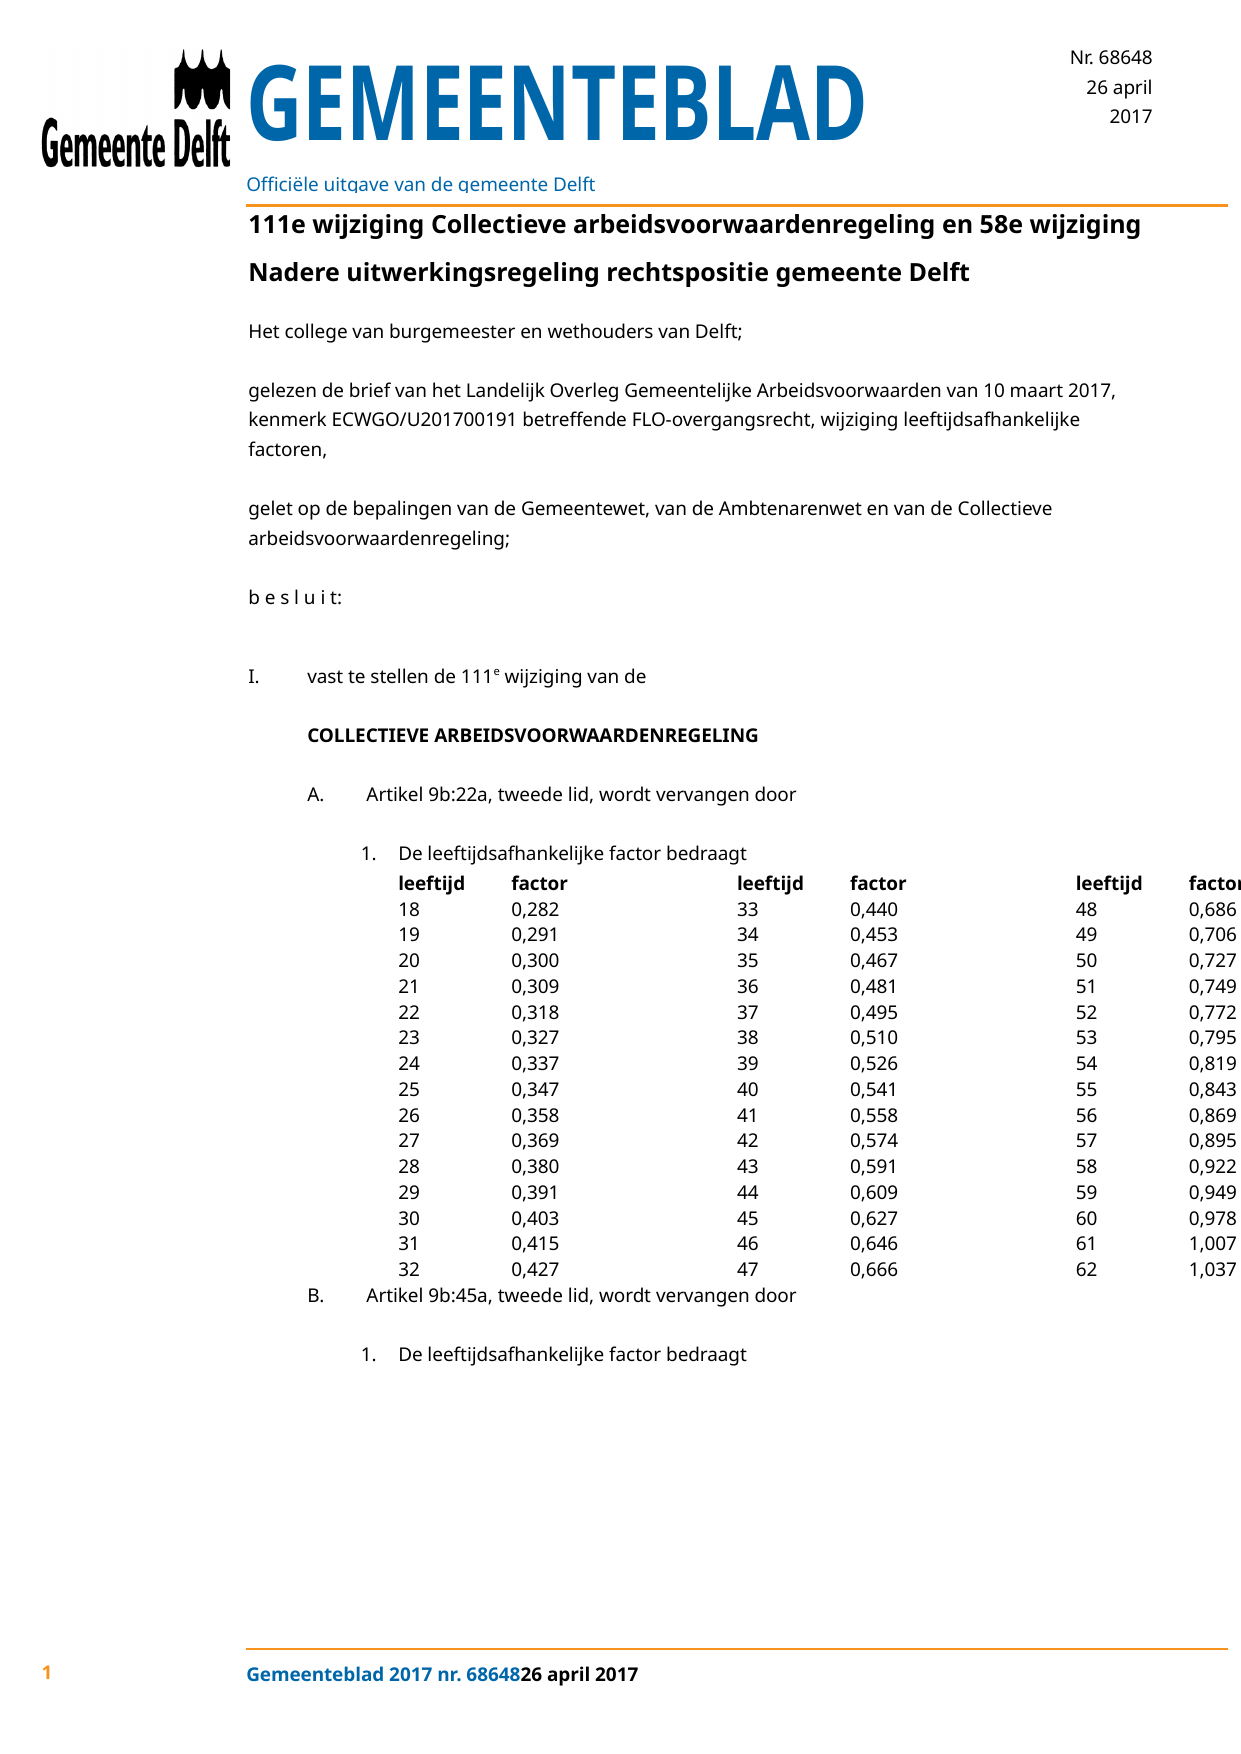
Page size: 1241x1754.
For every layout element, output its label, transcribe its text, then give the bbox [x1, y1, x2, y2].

table_cell 0,427 [511, 1256, 624, 1282]
table_cell 0,686 [1189, 896, 1240, 922]
table_cell 0,318 [511, 999, 624, 1024]
table_cell 0,706 [1189, 922, 1240, 947]
table_cell 43 [737, 1153, 850, 1179]
table_cell 18 [398, 896, 511, 922]
table_header factor [511, 870, 624, 896]
table_cell 62 [1076, 1256, 1188, 1282]
table_cell 0,526 [850, 1050, 963, 1076]
table_cell 50 [1076, 948, 1188, 973]
table_header leeftijd [1076, 870, 1188, 896]
table_cell 0,591 [850, 1153, 963, 1179]
table_cell 47 [737, 1256, 850, 1282]
table_cell 51 [1076, 973, 1188, 999]
table_cell [963, 1128, 1076, 1153]
table_cell [624, 896, 737, 922]
table_cell 32 [398, 1256, 511, 1282]
table_cell [624, 1153, 737, 1179]
text gelet op de bepalingen van de Gemeentewet, van de Ambtenarenwet en van de Collectieve arbeidsvoorwaardenregeling; [248, 495, 1152, 551]
table_cell 0,795 [1189, 1025, 1240, 1050]
list Artikel 9b:45a, tweede lid, wordt vervangen door [307, 1282, 1152, 1308]
table_cell 0,627 [850, 1205, 963, 1230]
table_cell 0,978 [1189, 1205, 1240, 1230]
table_cell 28 [398, 1153, 511, 1179]
table_cell [963, 896, 1076, 922]
table_cell 1,037 [1189, 1256, 1240, 1282]
table_cell 21 [398, 973, 511, 999]
table_cell 0,467 [850, 948, 963, 973]
table_cell 0,300 [511, 948, 624, 973]
table_cell 0,415 [511, 1230, 624, 1256]
table_cell 0,819 [1189, 1050, 1240, 1076]
table_cell 49 [1076, 922, 1188, 947]
table_cell 0,949 [1189, 1179, 1240, 1205]
table_cell 0,541 [850, 1076, 963, 1102]
list vast te stellen de 111e wijziging van de [248, 663, 1152, 689]
table_cell 0,869 [1189, 1102, 1240, 1127]
table_cell 33 [737, 896, 850, 922]
text 111e wijziging Collectieve arbeidsvoorwaardenregeling en 58e wijziging Nadere uitwerkingsregeling rechtspositie gemeente Delft [248, 207, 1152, 288]
table_cell 39 [737, 1050, 850, 1076]
table_cell 41 [737, 1102, 850, 1127]
table_cell 44 [737, 1179, 850, 1205]
table_cell [963, 1050, 1076, 1076]
table_cell [963, 948, 1076, 973]
table_cell 59 [1076, 1179, 1188, 1205]
table_cell 60 [1076, 1205, 1188, 1230]
table_cell 54 [1076, 1050, 1188, 1076]
table_cell 37 [737, 999, 850, 1024]
table_cell [624, 1102, 737, 1127]
table_cell 45 [737, 1205, 850, 1230]
table_cell 0,282 [511, 896, 624, 922]
table_cell 0,481 [850, 973, 963, 999]
table_cell 0,347 [511, 1076, 624, 1102]
text Het college van burgemeester en wethouders van Delft; [248, 318, 1152, 344]
list De leeftijdsafhankelijke factor bedraagt [361, 841, 1152, 866]
table_cell [963, 1102, 1076, 1127]
table_cell 0,922 [1189, 1153, 1240, 1179]
table_cell 20 [398, 948, 511, 973]
table_cell 46 [737, 1230, 850, 1256]
table_cell 0,453 [850, 922, 963, 947]
table_cell 52 [1076, 999, 1188, 1024]
table_cell 0,403 [511, 1205, 624, 1230]
table_cell [963, 1153, 1076, 1179]
table_cell 48 [1076, 896, 1188, 922]
table_cell 36 [737, 973, 850, 999]
table_cell [624, 1256, 737, 1282]
table_cell 0,772 [1189, 999, 1240, 1024]
table_cell 55 [1076, 1076, 1188, 1102]
table_cell 0,337 [511, 1050, 624, 1076]
table_cell 0,843 [1189, 1076, 1240, 1102]
table_cell 0,646 [850, 1230, 963, 1256]
table_cell [624, 1230, 737, 1256]
table_cell [624, 973, 737, 999]
table_cell 0,327 [511, 1025, 624, 1050]
table_cell 0,391 [511, 1179, 624, 1205]
table_cell [624, 1205, 737, 1230]
table_cell [624, 999, 737, 1024]
table_cell 29 [398, 1179, 511, 1205]
table_cell 30 [398, 1205, 511, 1230]
table_cell [963, 1025, 1076, 1050]
list COLLECTIEVE ARBEIDSVOORWAARDENREGELING [248, 722, 1152, 748]
table_header [624, 870, 737, 896]
table_cell 31 [398, 1230, 511, 1256]
table_cell 0,558 [850, 1102, 963, 1127]
list Artikel 9b:22a, tweede lid, wordt vervangen door [307, 781, 1152, 807]
table_cell [963, 973, 1076, 999]
table_header factor [1189, 870, 1240, 896]
table_cell [963, 1076, 1076, 1102]
table_cell [963, 1230, 1076, 1256]
table_cell 1,007 [1189, 1230, 1240, 1256]
table_header factor [850, 870, 963, 896]
table_cell 27 [398, 1128, 511, 1153]
table_cell 58 [1076, 1153, 1188, 1179]
table_cell 26 [398, 1102, 511, 1127]
table_cell 0,727 [1189, 948, 1240, 973]
table_cell [963, 1256, 1076, 1282]
table_cell [963, 922, 1076, 947]
picture [41, 47, 231, 172]
table_cell [624, 948, 737, 973]
table_cell [963, 999, 1076, 1024]
table_cell [624, 1025, 737, 1050]
table_cell 0,510 [850, 1025, 963, 1050]
table_cell 0,574 [850, 1128, 963, 1153]
table_header leeftijd [398, 870, 511, 896]
table_cell 53 [1076, 1025, 1188, 1050]
table_cell 19 [398, 922, 511, 947]
table_cell 61 [1076, 1230, 1188, 1256]
table_cell [963, 1205, 1076, 1230]
table_cell 0,749 [1189, 973, 1240, 999]
table_cell 0,369 [511, 1128, 624, 1153]
table_header leeftijd [737, 870, 850, 896]
table_cell [624, 1179, 737, 1205]
table_cell 0,495 [850, 999, 963, 1024]
table_cell 23 [398, 1025, 511, 1050]
table_cell 0,291 [511, 922, 624, 947]
table_cell 0,895 [1189, 1128, 1240, 1153]
table_cell 22 [398, 999, 511, 1024]
text gelezen de brief van het Landelijk Overleg Gemeentelijke Arbeidsvoorwaarden van 10 maart 2017, kenmerk ECWGO/U201700191 betreffende FLO-overgangsrecht, wijziging leeftijdsafhankelijke factoren, [248, 377, 1152, 462]
table_cell [624, 1128, 737, 1153]
table_cell 56 [1076, 1102, 1188, 1127]
table_header [963, 870, 1076, 896]
list De leeftijdsafhankelijke factor bedraagt [361, 1341, 1152, 1367]
table_cell [624, 1076, 737, 1102]
table_cell 0,440 [850, 896, 963, 922]
table_cell 0,358 [511, 1102, 624, 1127]
table_cell 24 [398, 1050, 511, 1076]
table_cell 42 [737, 1128, 850, 1153]
table_cell [963, 1179, 1076, 1205]
table_cell 0,380 [511, 1153, 624, 1179]
table_cell 0,309 [511, 973, 624, 999]
table_cell 40 [737, 1076, 850, 1102]
table_cell 34 [737, 922, 850, 947]
table_cell [624, 922, 737, 947]
table_cell 25 [398, 1076, 511, 1102]
table_cell 35 [737, 948, 850, 973]
table_cell 0,666 [850, 1256, 963, 1282]
table_cell [624, 1050, 737, 1076]
table_cell 57 [1076, 1128, 1188, 1153]
table_cell 38 [737, 1025, 850, 1050]
table_cell 0,609 [850, 1179, 963, 1205]
text b e s l u i t: [248, 584, 1152, 610]
